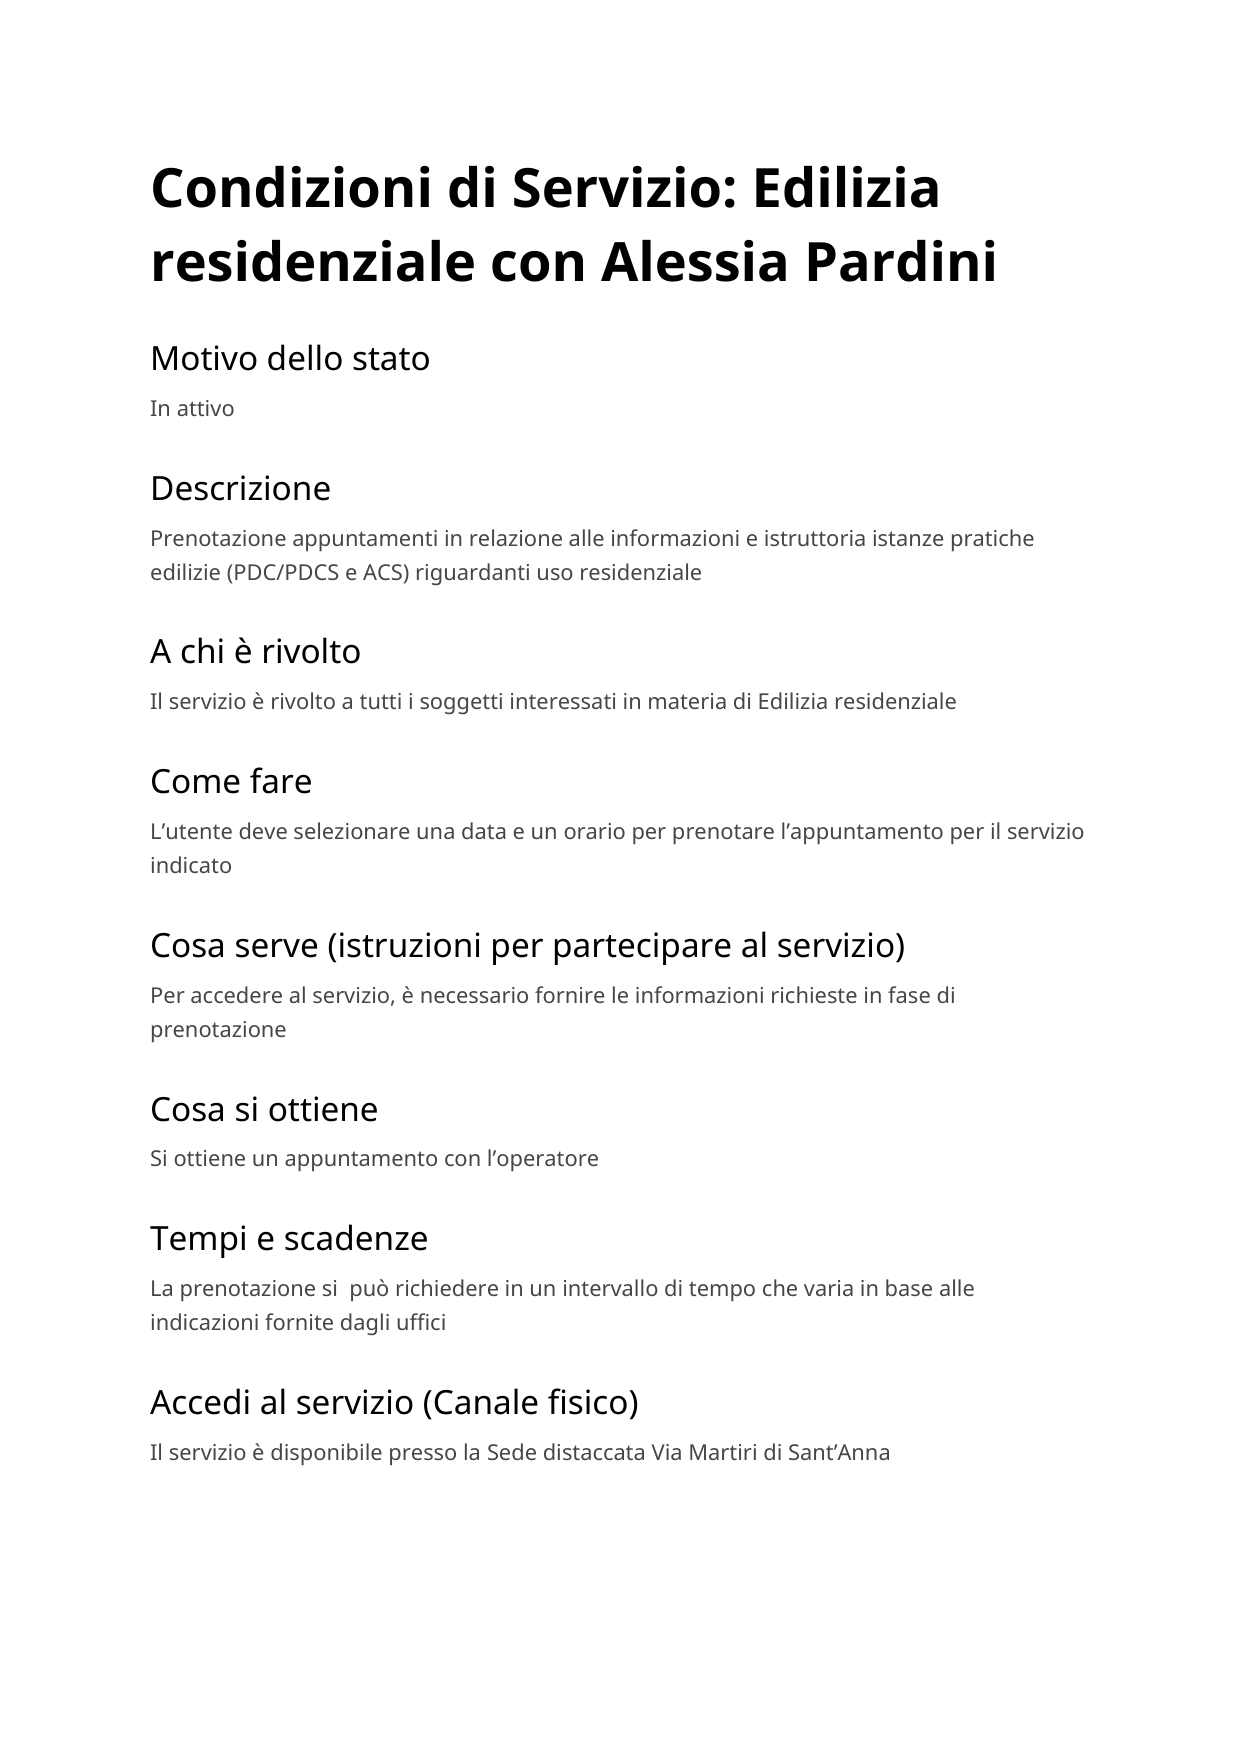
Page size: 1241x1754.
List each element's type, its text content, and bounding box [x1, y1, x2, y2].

text In attivo [150, 393, 1090, 423]
subtitle A chi è rivolto [150, 628, 1090, 674]
subtitle Motivo dello stato [150, 335, 1090, 380]
text L’utente deve selezionare una data e un orario per prenotare l’appuntamento per il servizio indicato [150, 816, 1090, 880]
title Condizioni di Servizio: Edilizia residenziale con Alessia Pardini [150, 150, 1090, 297]
subtitle Tempi e scadenze [150, 1215, 1090, 1260]
text Il servizio è rivolto a tutti i soggetti interessati in materia di Edilizia residenziale [150, 686, 1090, 716]
text Per accedere al servizio, è necessario fornire le informazioni richieste in fase di prenotazione [150, 979, 1090, 1043]
subtitle Cosa si ottiene [150, 1085, 1090, 1131]
subtitle Accedi al servizio (Canale fisico) [150, 1379, 1090, 1424]
subtitle Come fare [150, 758, 1090, 803]
subtitle Descrizione [150, 464, 1090, 510]
subtitle Cosa serve (istruzioni per partecipare al servizio) [150, 922, 1090, 967]
text Si ottiene un appuntamento con l’operatore [150, 1143, 1090, 1173]
text Il servizio è disponibile presso la Sede distaccata Via Martiri di Sant’Anna [150, 1437, 1090, 1466]
text La prenotazione si può richiedere in un intervallo di tempo che varia in base alle indicazioni fornite dagli uffici [150, 1273, 1090, 1337]
text Prenotazione appuntamenti in relazione alle informazioni e istruttoria istanze pratiche edilizie (PDC/PDCS e ACS) riguardanti uso residenziale [150, 522, 1090, 586]
